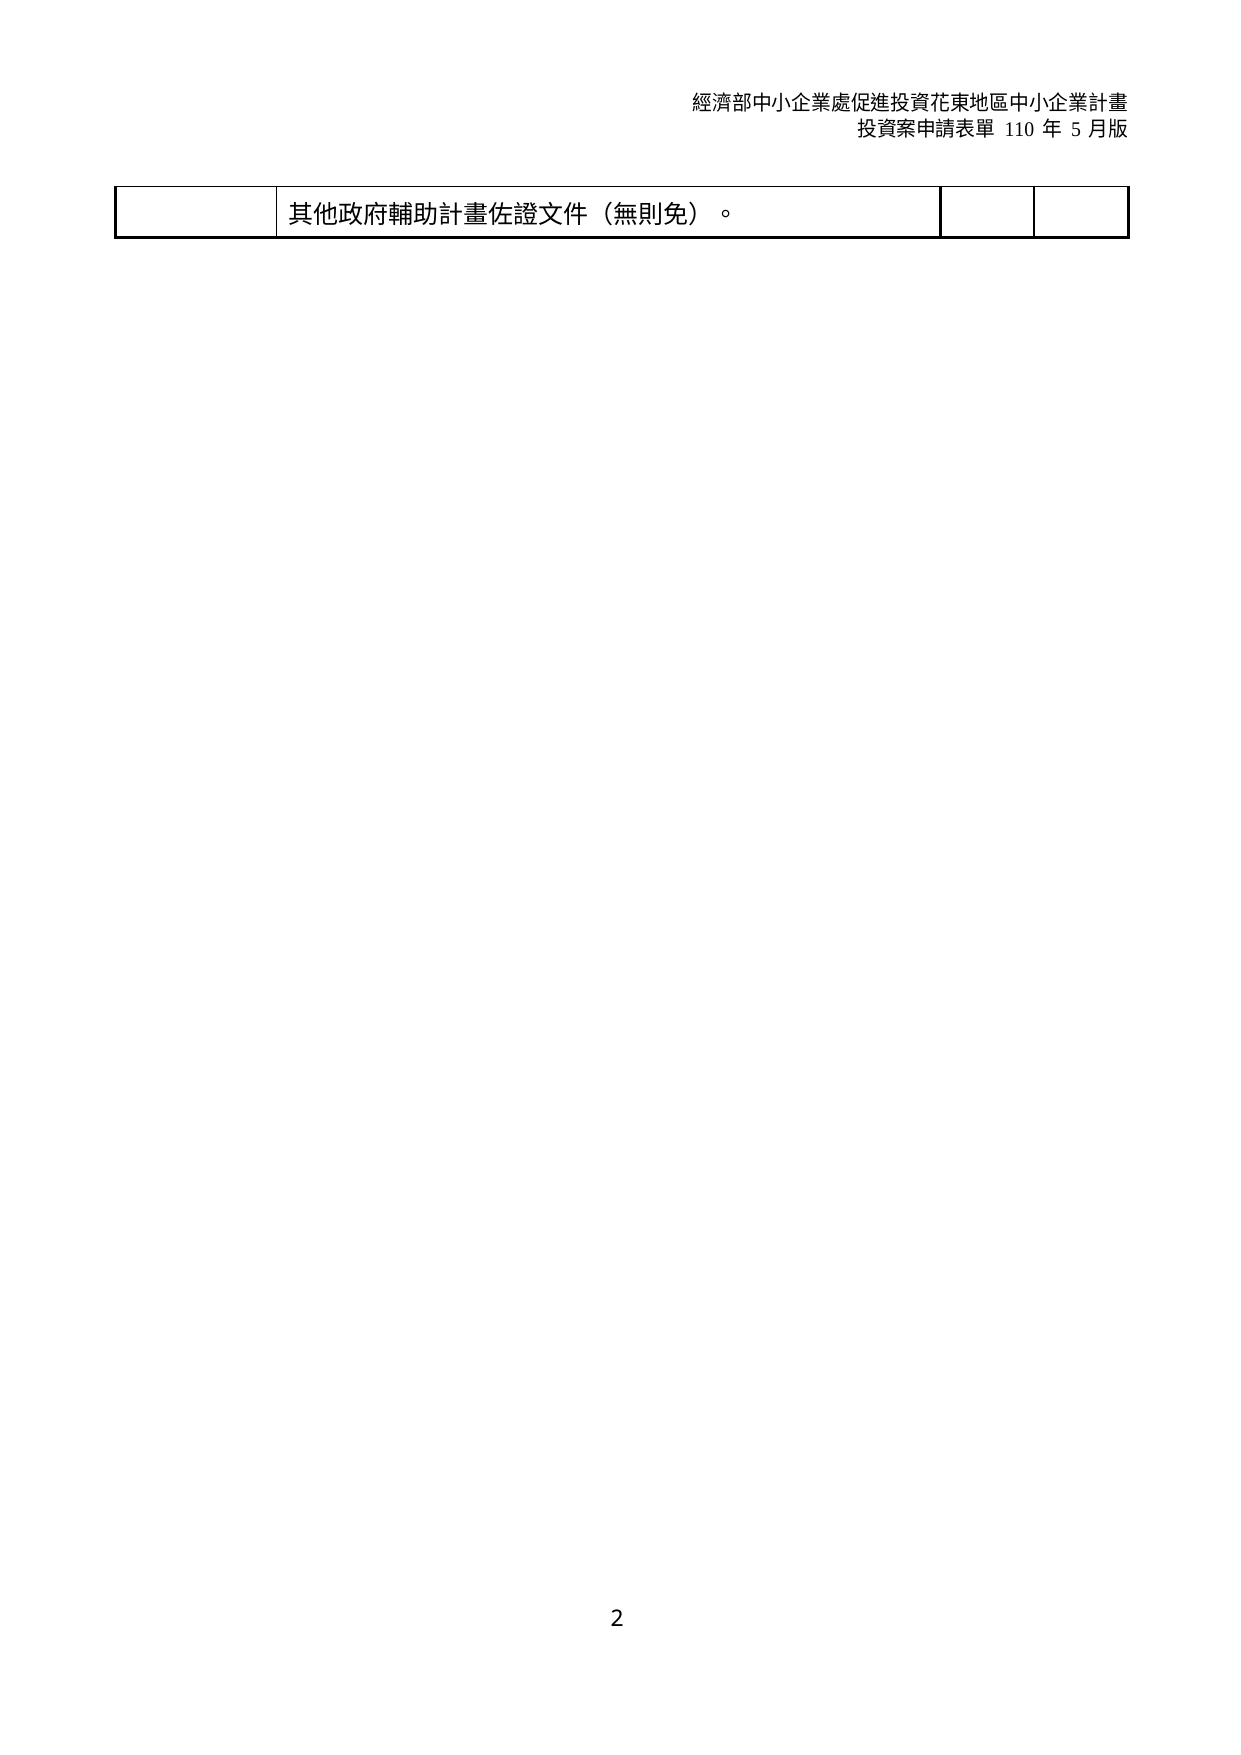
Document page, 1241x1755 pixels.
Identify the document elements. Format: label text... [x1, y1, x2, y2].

table_cell [117, 187, 276, 236]
table_cell 其他政府輔助計畫佐證文件（無則免）。 [277, 187, 939, 236]
table_cell [1035, 187, 1127, 236]
table_cell [942, 187, 1033, 236]
